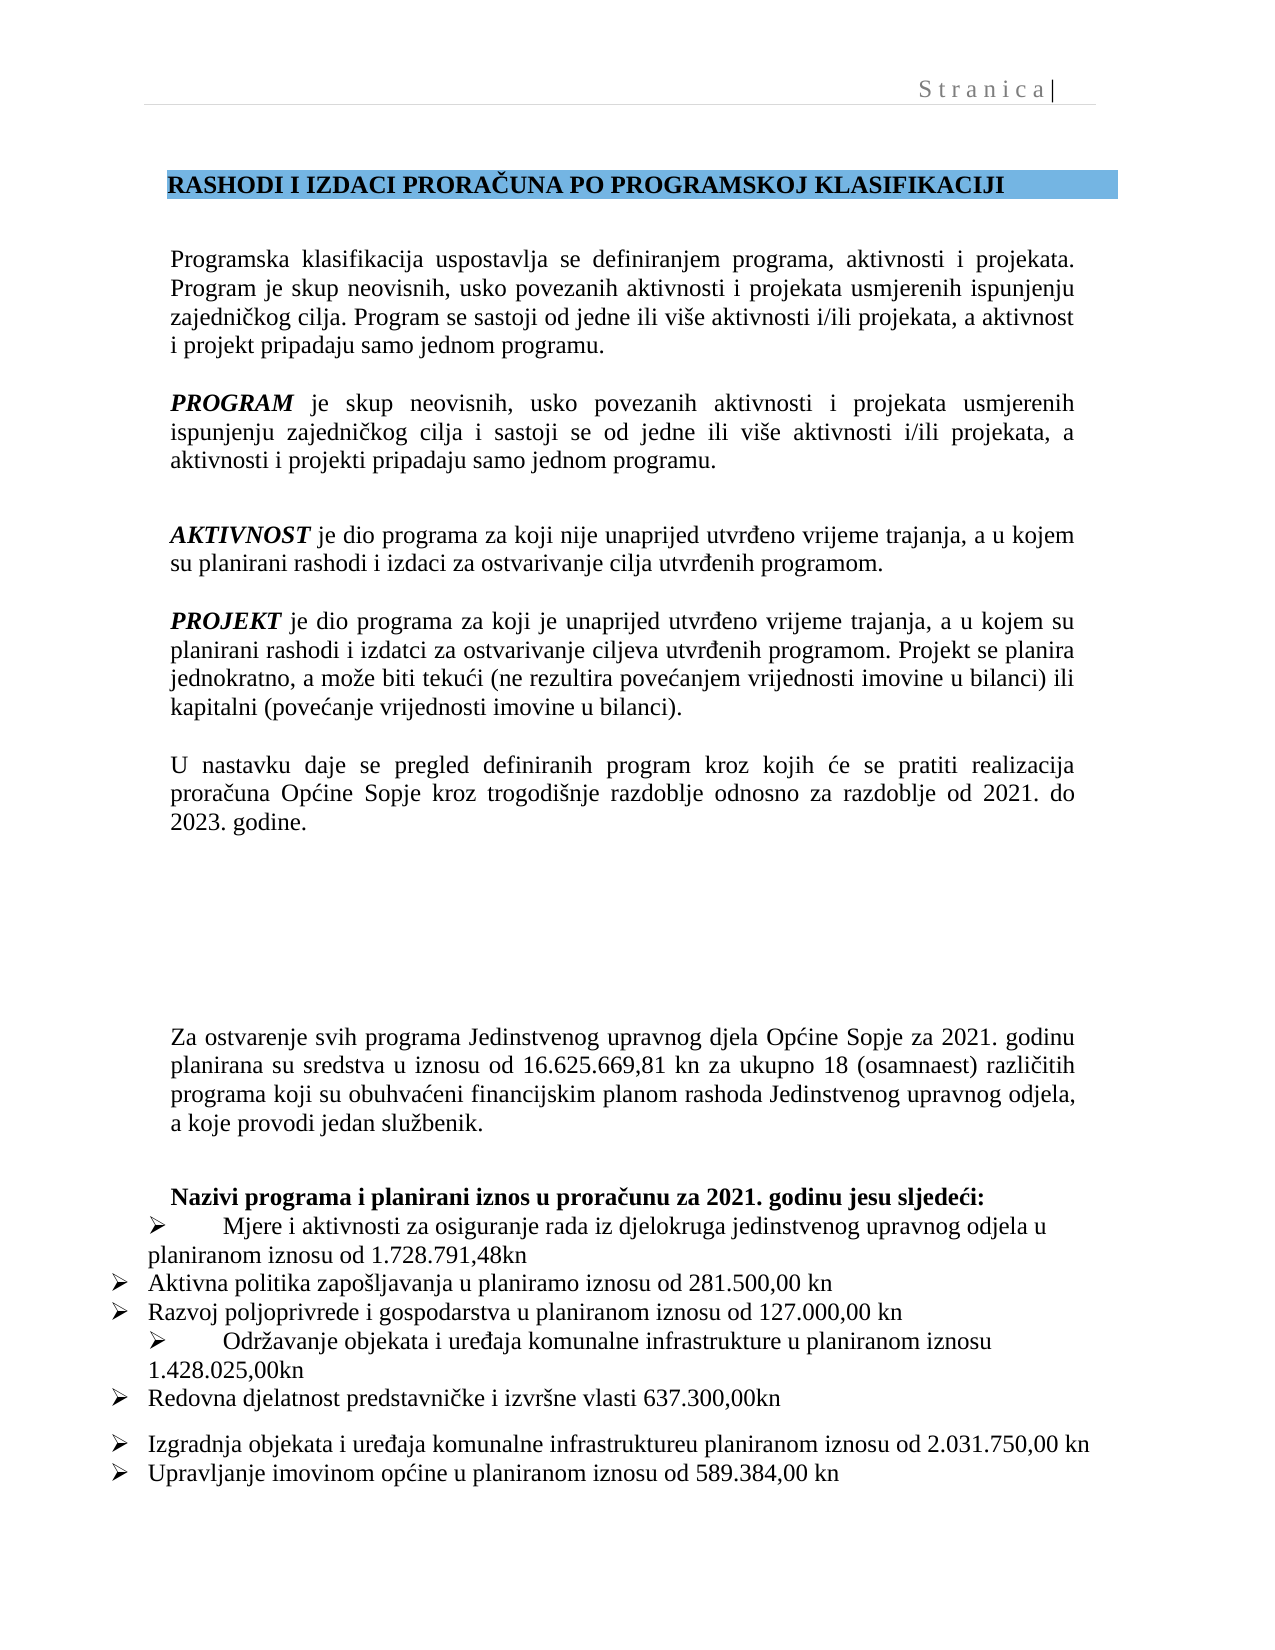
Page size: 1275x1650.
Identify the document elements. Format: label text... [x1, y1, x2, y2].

list Aktivna politika zapošljavanja u planiramo iznosu od 281.500,00 kn [110, 1268, 1127, 1297]
text AKTIVNOST je dio programa za koji nije unaprijed utvrđeno vrijeme trajanja, a u kojem su planirani rashodi i izdaci za ostvarivanje cilja utvrđenih programom. [170, 520, 1076, 577]
list Mjere i aktivnosti za osiguranje rada iz djelokruga jedinstvenog upravnog odjela u planiranom iznosu od 1.728.791,48kn [148, 1211, 1075, 1268]
list Održavanje objekata i uređaja komunalne infrastrukture u planiranom iznosu 1.428.025,00kn [148, 1326, 1076, 1383]
list Razvoj poljoprivrede i gospodarstva u planiranom iznosu od 127.000,00 kn [110, 1297, 1127, 1326]
subtitle Nazivi programa i planirani iznos u proračunu za 2021. godinu jesu sljedeći: [170, 1182, 1127, 1211]
text Za ostvarenje svih programa Jedinstvenog upravnog djela Općine Sopje za 2021. godinu planirana su sredstva u iznosu od 16.625.669,81 kn za ukupno 18 (osamnaest) različitih programa koji su obuhvaćeni financijskim planom rashoda Jedinstvenog upravnog odjela, a koje provodi jedan službenik. [170, 1022, 1076, 1137]
text PROJEKT je dio programa za koji je unaprijed utvrđeno vrijeme trajanja, a u kojem su planirani rashodi i izdatci za ostvarivanje ciljeva utvrđenih programom. Projekt se planira jednokratno, a može biti tekući (ne rezultira povećanjem vrijednosti imovine u bilanci) ili kapitalni (povećanje vrijednosti imovine u bilanci). [170, 606, 1076, 721]
list Upravljanje imovinom općine u planiranom iznosu od 589.384,00 kn [110, 1458, 1127, 1486]
text Programska klasifikacija uspostavlja se definiranjem programa, aktivnosti i projekata. Program je skup neovisnih, usko povezanih aktivnosti i projekata usmjerenih ispunjenju zajedničkog cilja. Program se sastoji od jedne ili više aktivnosti i/ili projekata, a aktivnost i projekt pripadaju samo jednom programu. [170, 244, 1076, 359]
text U nastavku daje se pregled definiranih program kroz kojih će se pratiti realizacija proračuna Općine Sopje kroz trogodišnje razdoblje odnosno za razdoblje od 2021. do 2023. godine. [170, 750, 1076, 836]
subtitle RASHODI I IZDACI PRORAČUNA PO PROGRAMSKOJ KLASIFIKACIJI [167, 170, 1127, 199]
list Izgradnja objekata i uređaja komunalne infrastruktureu planiranom iznosu od 2.031.750,00 kn [110, 1429, 1127, 1458]
text PROGRAM je skup neovisnih, usko povezanih aktivnosti i projekata usmjerenih ispunjenju zajedničkog cilja i sastoji se od jedne ili više aktivnosti i/ili projekata, a aktivnosti i projekti pripadaju samo jednom programu. [170, 388, 1075, 474]
list Redovna djelatnost predstavničke i izvršne vlasti 637.300,00kn [110, 1383, 1127, 1412]
